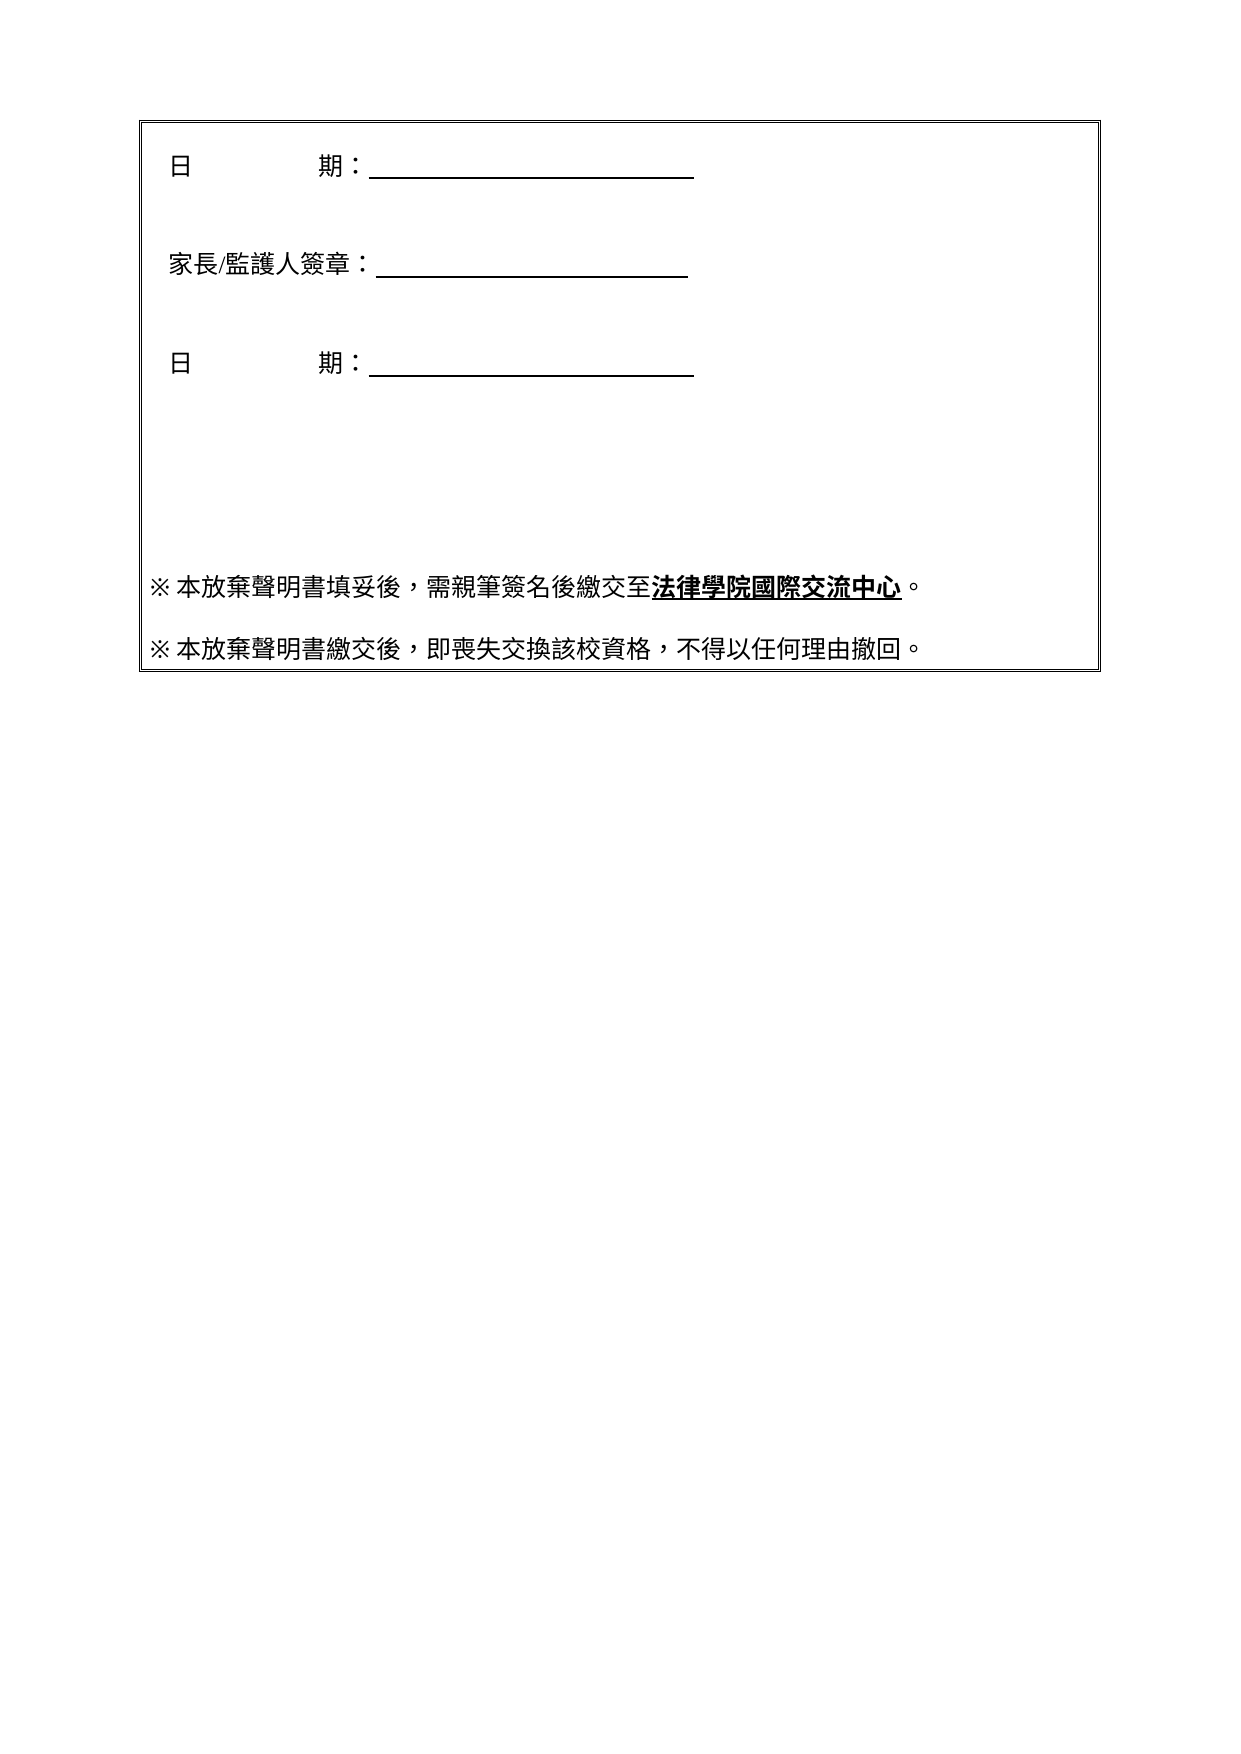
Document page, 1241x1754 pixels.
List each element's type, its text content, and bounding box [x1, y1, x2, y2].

table_header 日 期： 家長/監護人簽章： 日 期： ※ 本放棄聲明書填妥後，需親筆簽名後繳交至法律學院國際交流中心。 ※ 本放棄聲明書繳交後，即喪失交換該校資格，不得以任何理由撤回。 [142, 123, 1098, 669]
